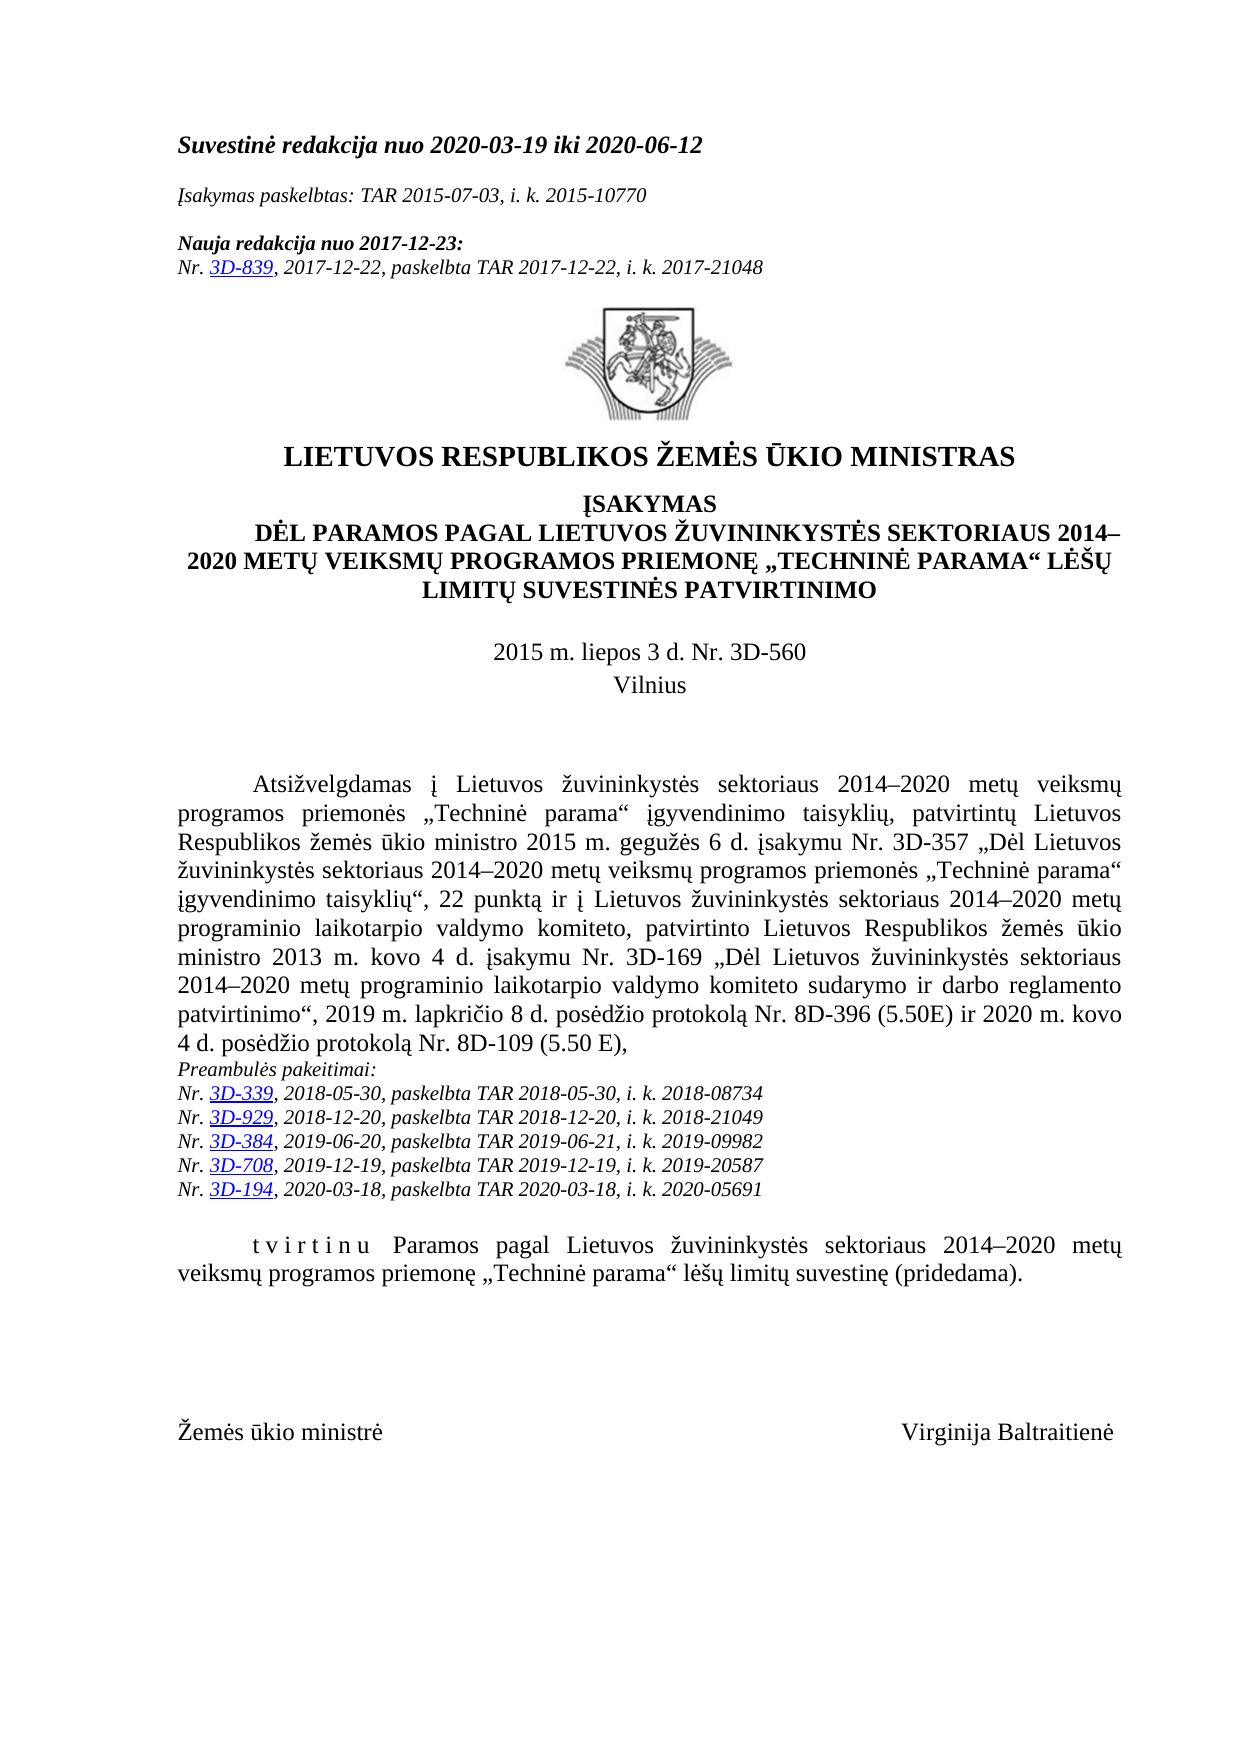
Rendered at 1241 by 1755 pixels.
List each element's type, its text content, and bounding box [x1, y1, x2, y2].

text Nr. 3D-194, 2020-03-18, paskelbta TAR 2020-03-18, i. k. 2020-05691 [177, 1177, 1122, 1201]
text Įsakymas paskelbtas: TAR 2015-07-03, i. k. 2015-10770 [177, 183, 1122, 207]
text Nr. 3D-708, 2019-12-19, paskelbta TAR 2019-12-19, i. k. 2019-20587 [177, 1153, 1122, 1177]
text tvirtinu Paramos pagal Lietuvos žuvininkystės sektoriaus 2014–2020 metų veiksmų programos priemonę „Techninė parama“ lėšų limitų suvestinę (pridedama). [177, 1230, 1122, 1287]
text Nr. 3D-339, 2018-05-30, paskelbta TAR 2018-05-30, i. k. 2018-08734 [177, 1081, 1122, 1105]
text 2015 m. liepos 3 d. Nr. 3D-560 [177, 637, 1122, 666]
text Vilnius [177, 670, 1122, 699]
text Suvestinė redakcija nuo 2020-03-19 iki 2020-06-12 [177, 130, 1122, 159]
text DĖL PARAMOS PAGAL LIETUVOS ŽUVININKYSTĖS SEKTORIAUS 2014–2020 METŲ VEIKSMŲ PROGRAMOS PRIEMONĘ „TECHNINĖ PARAMA“ LĖŠŲ LIMITŲ SUVESTINĖS PATVIRTINIMO [177, 518, 1122, 604]
text Nr. 3D-839, 2017-12-22, paskelbta TAR 2017-12-22, i. k. 2017-21048 [177, 255, 1122, 279]
text Preambulės pakeitimai: [177, 1057, 1122, 1081]
text Žemės ūkio ministrė Virginija Baltraitienė [177, 1417, 1122, 1445]
text Atsižvelgdamas į Lietuvos žuvininkystės sektoriaus 2014–2020 metų veiksmų programos priemonės „Techninė parama“ įgyvendinimo taisyklių, patvirtintų Lietuvos Respublikos žemės ūkio ministro 2015 m. gegužės 6 d. įsakymu Nr. 3D-357 „Dėl Lietuvos žuvininkystės sektoriaus 2014–2020 metų veiksmų programos priemonės „Techninė parama“ įgyvendinimo taisyklių“, 22 punktą ir į Lietuvos žuvininkystės sektoriaus 2014–2020 metų programinio laikotarpio valdymo komiteto, patvirtinto Lietuvos Respublikos žemės ūkio ministro 2013 m. kovo 4 d. įsakymu Nr. 3D-169 „Dėl Lietuvos žuvininkystės sektoriaus 2014–2020 metų programinio laikotarpio valdymo komiteto sudarymo ir darbo reglamento patvirtinimo“, 2019 m. lapkričio 8 d. posėdžio protokolą Nr. 8D-396 (5.50E) ir 2020 m. kovo 4 d. posėdžio protokolą Nr. 8D-109 (5.50 E), [177, 769, 1122, 1057]
text ĮSAKYMAS [177, 489, 1122, 518]
text Nr. 3D-384, 2019-06-20, paskelbta TAR 2019-06-21, i. k. 2019-09982 [177, 1129, 1122, 1153]
text Nr. 3D-929, 2018-12-20, paskelbta TAR 2018-12-20, i. k. 2018-21049 [177, 1105, 1122, 1129]
text LIETUVOS RESPUBLIKOS ŽEMĖS ŪKIO MINISTRAS [177, 439, 1122, 472]
text Nauja redakcija nuo 2017-12-23: [177, 231, 1122, 255]
